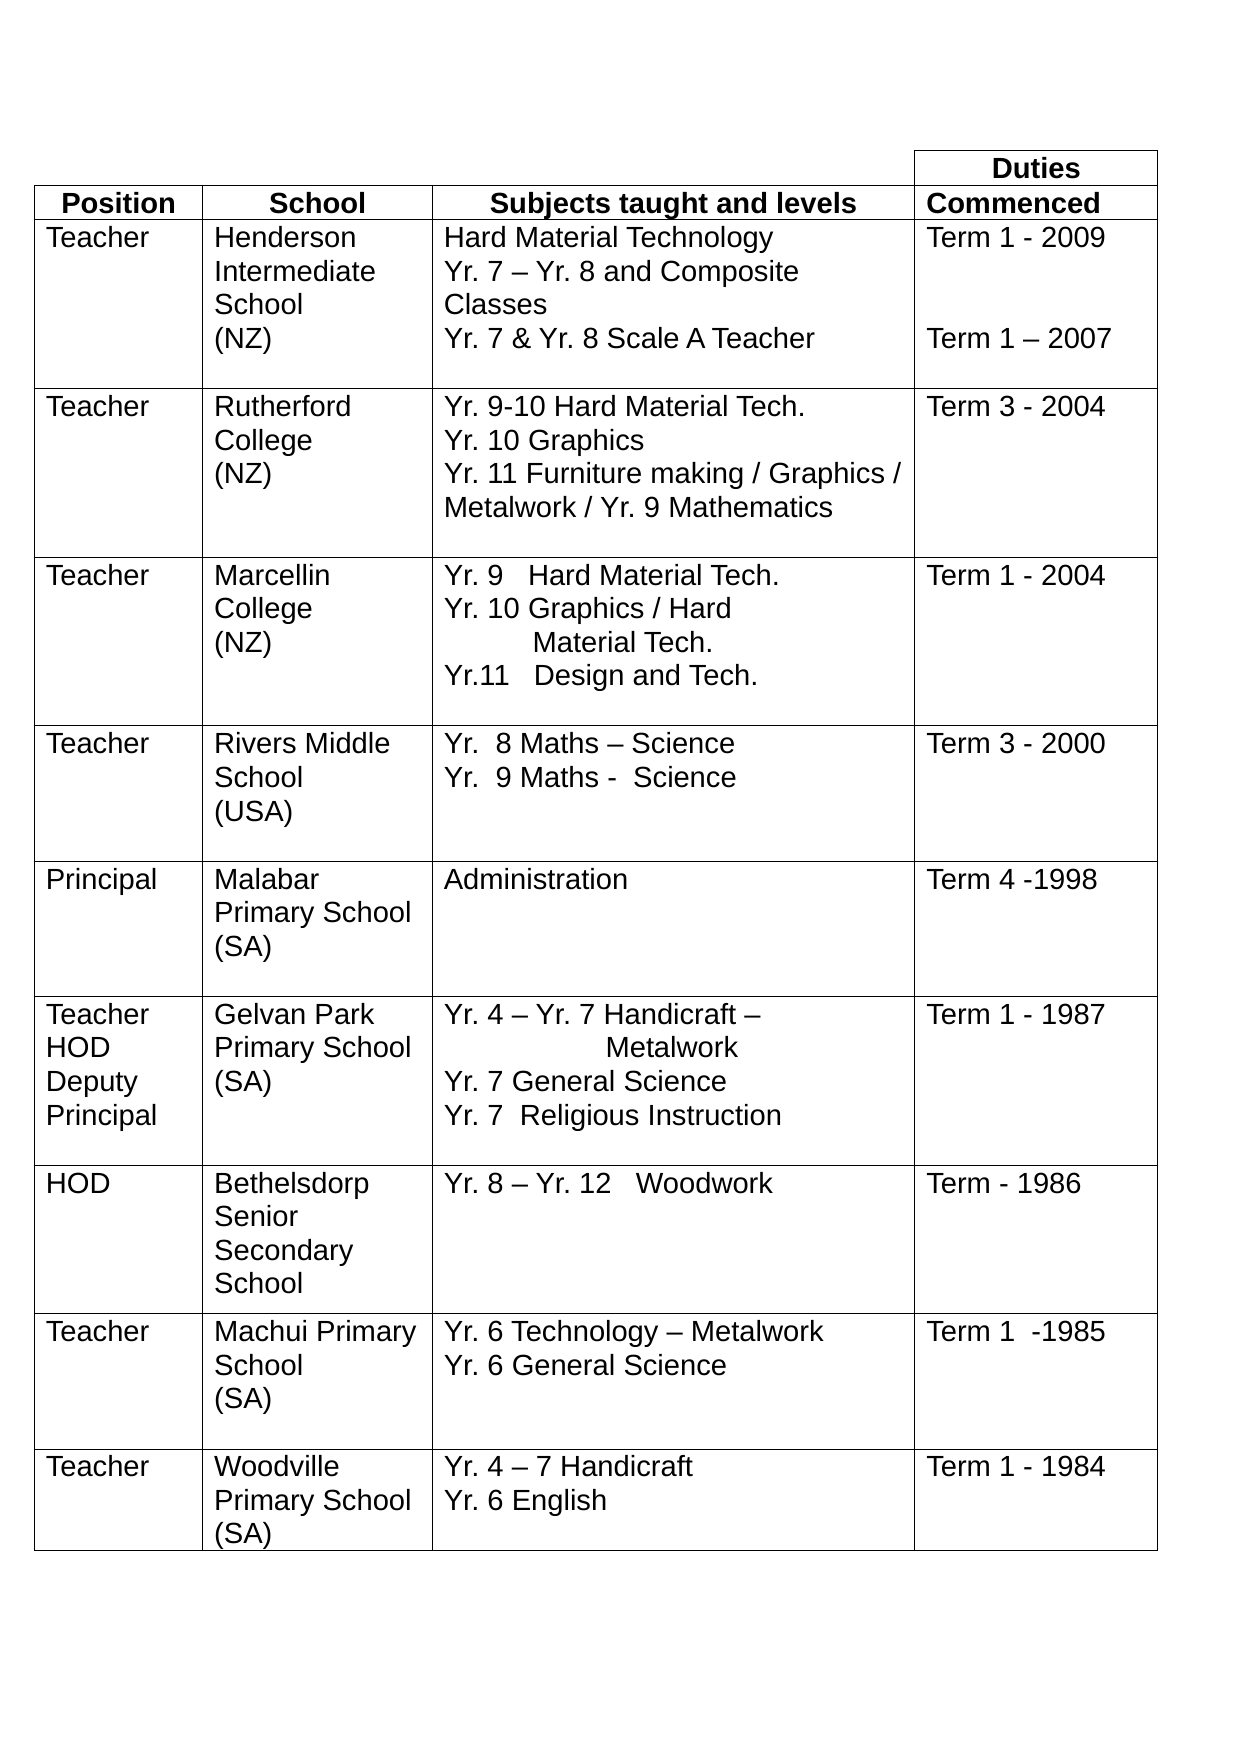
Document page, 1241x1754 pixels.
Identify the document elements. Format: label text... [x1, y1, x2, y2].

table_cell Teacher HOD Deputy Principal [35, 997, 202, 1164]
table_cell Term 1 - 2009 Term 1 – 2007 [915, 220, 1157, 388]
table_cell Yr. 9 Hard Material Tech. Yr. 10 Graphics / Hard Material Tech. Yr.11 Design and Tech. [433, 558, 914, 725]
table_cell Term 4 -1998 [915, 862, 1157, 996]
table_cell Term 3 - 2000 [915, 726, 1157, 861]
table_cell Woodville Primary School (SA) [203, 1450, 432, 1550]
table_cell Term - 1986 [915, 1166, 1157, 1313]
table_cell Principal [35, 862, 202, 996]
table_cell Rutherford College (NZ) [203, 389, 432, 557]
table_cell Term 1 -1985 [915, 1314, 1157, 1448]
table_cell School [203, 186, 432, 219]
table_cell Teacher [35, 220, 202, 388]
table_cell Yr. 4 – Yr. 7 Handicraft – Metalwork Yr. 7 General Science Yr. 7 Religious Instruction [433, 997, 914, 1164]
table_cell Teacher [35, 558, 202, 725]
table_cell Term 1 - 2004 [915, 558, 1157, 725]
table_cell Subjects taught and levels [433, 186, 914, 219]
table_cell Term 3 - 2004 [915, 389, 1157, 557]
table_cell Yr. 8 Maths – Science Yr. 9 Maths - Science [433, 726, 914, 861]
table_cell Yr. 9-10 Hard Material Tech. Yr. 10 Graphics Yr. 11 Furniture making / Graphics / Metalwork / Yr. 9 Mathematics [433, 389, 914, 557]
table_cell Administration [433, 862, 914, 996]
table_cell Bethelsdorp Senior Secondary School [203, 1166, 432, 1313]
table_cell Hard Material Technology Yr. 7 – Yr. 8 and Composite Classes Yr. 7 & Yr. 8 Scale A Teacher [433, 220, 914, 388]
table_cell Malabar Primary School (SA) [203, 862, 432, 996]
table_cell HOD [35, 1166, 202, 1313]
table_cell Yr. 8 – Yr. 12 Woodwork [433, 1166, 914, 1313]
table_cell Position [35, 186, 202, 219]
table_cell Commenced [915, 186, 1157, 219]
table_cell Term 1 - 1984 [915, 1450, 1157, 1550]
table_cell Marcellin College (NZ) [203, 558, 432, 725]
table_cell Yr. 4 – 7 Handicraft Yr. 6 English [433, 1450, 914, 1550]
table_cell Teacher [35, 389, 202, 557]
table_cell Rivers Middle School (USA) [203, 726, 432, 861]
table_cell Teacher [35, 1450, 202, 1550]
table_cell Teacher [35, 726, 202, 861]
table_cell Gelvan Park Primary School (SA) [203, 997, 432, 1164]
table_cell Term 1 - 1987 [915, 997, 1157, 1164]
table_header Duties [915, 151, 1157, 184]
table_cell Machui Primary School (SA) [203, 1314, 432, 1448]
table_header [34, 150, 914, 184]
table_cell Henderson Intermediate School (NZ) [203, 220, 432, 388]
table_cell Yr. 6 Technology – Metalwork Yr. 6 General Science [433, 1314, 914, 1448]
table_cell Teacher [35, 1314, 202, 1448]
